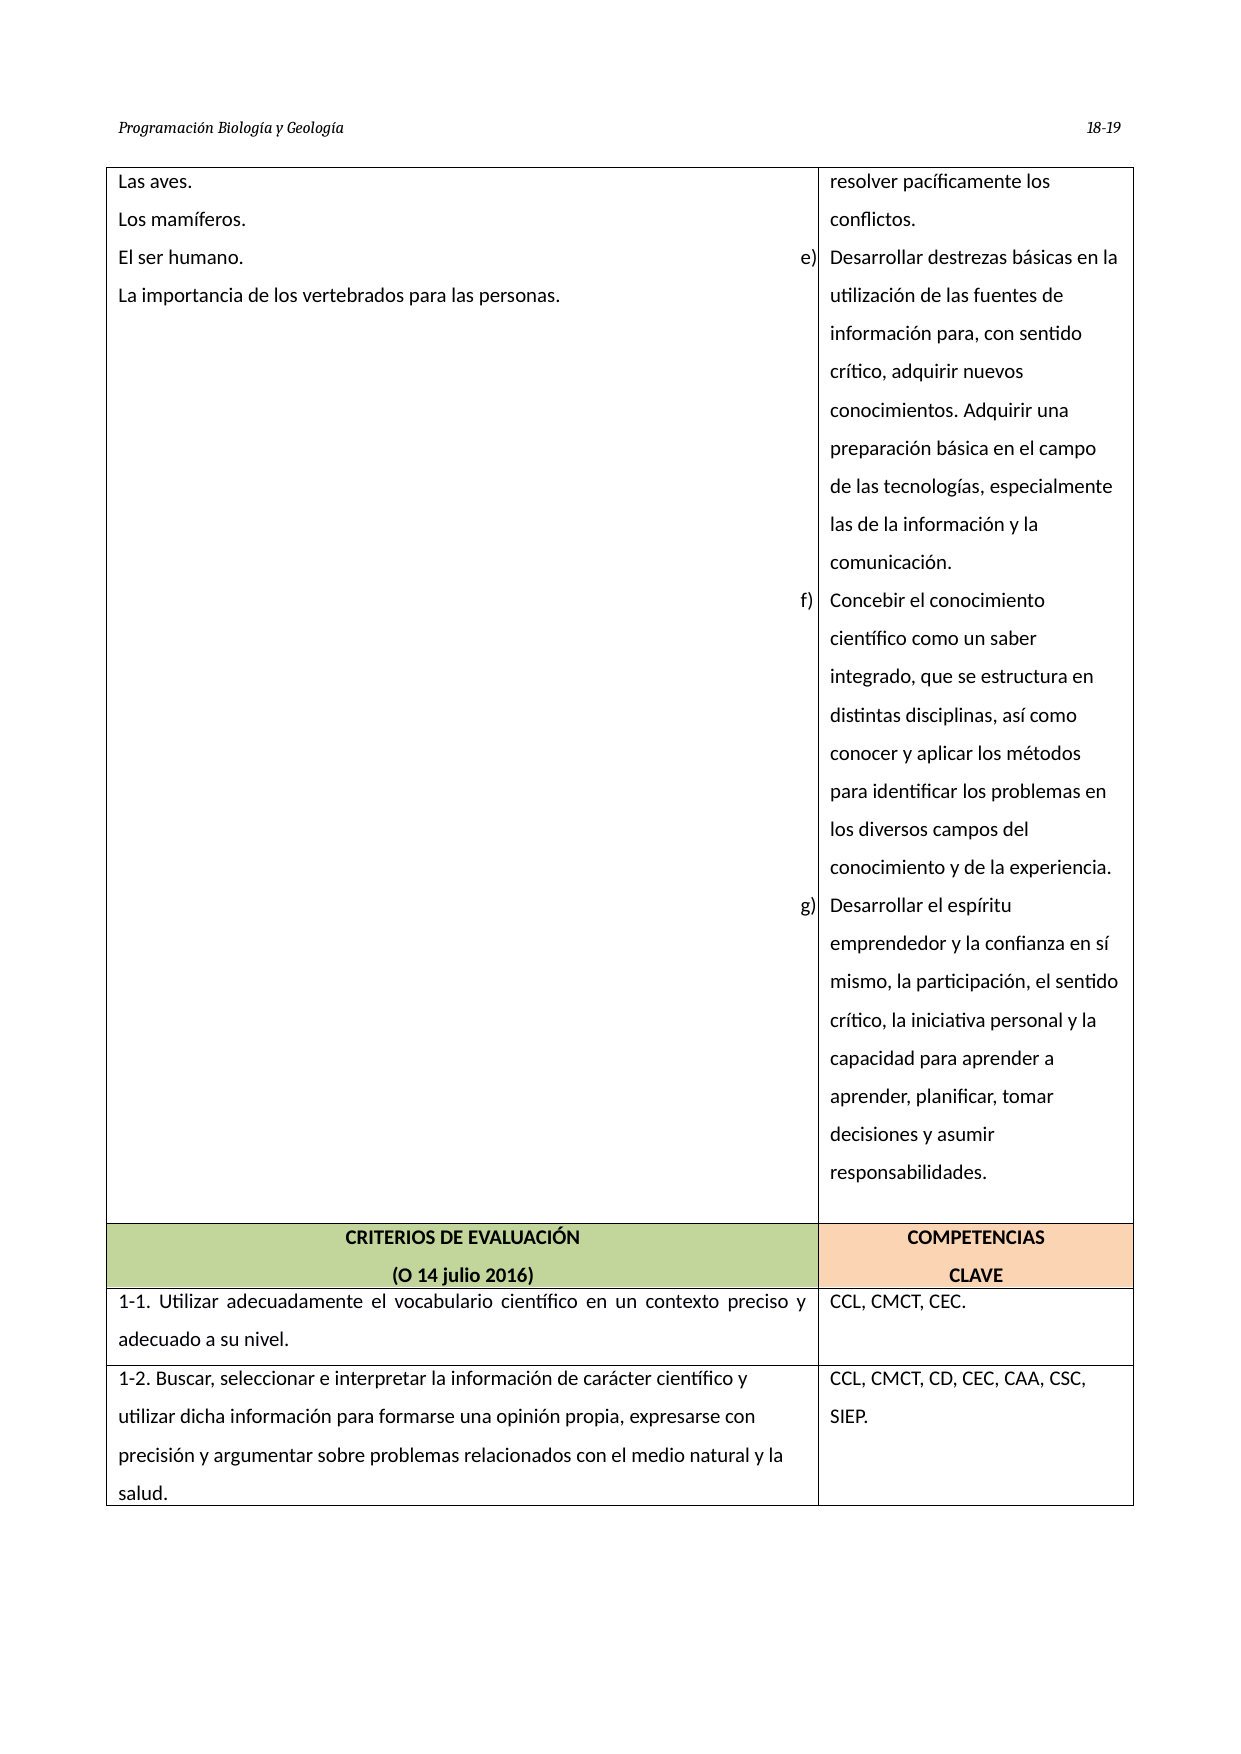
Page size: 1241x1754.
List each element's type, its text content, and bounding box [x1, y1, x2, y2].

table_cell CRITERIOS DE EVALUACIÓN (O 14 julio 2016) [107, 1224, 818, 1287]
table_cell 1-2. Buscar, seleccionar e interpretar la información de carácter científico y utilizar dicha información para formarse una opinión propia, expresarse con precisión y argumentar sobre problemas relacionados con el medio natural y la salud. [107, 1366, 818, 1505]
table_cell Las aves. Los mamíferos. El ser humano. La importancia de los vertebrados para las personas. [107, 168, 818, 1223]
table_cell b) Desarrollar y consolidar hábitos de disciplina, estudio y trabajo individual y en equipo como condición necesaria para una realización eficaz de las tareas del aprendizaje y como medio de desarrollo personal. d) Fortalecer sus capacidades afectivas en todos los ámbitos de la personalidad y en sus relaciones con los demás, así como rechazar la violencia, los prejuicios de cualquier tipo, los comportamientos sexistas y resolver pacíficamente los conflictos. e) Desarrollar destrezas básicas en la utilización de las fuentes de información para, con sentido crítico, adquirir nuevos conocimientos. Adquirir una preparación básica en el campo de las tecnologías, especialmente las de la información y la comunicación. f) Concebir el conocimiento científico como un saber integrado, que se estructura en distintas disciplinas, así como conocer y aplicar los métodos para identificar los problemas en los diversos campos del conocimiento y de la experiencia. g) Desarrollar el espíritu emprendedor y la confianza en sí mismo, la participación, el sentido crítico, la iniciativa personal y la capacidad para aprender a aprender, planificar, tomar decisiones y asumir responsabilidades. [819, 168, 1133, 1223]
table_cell 1-1. Utilizar adecuadamente el vocabulario científico en un contexto preciso y adecuado a su nivel. [107, 1289, 818, 1364]
table_cell CCL, CMCT, CD, CEC, CAA, CSC, SIEP. [819, 1366, 1133, 1505]
table_cell COMPETENCIAS CLAVE [819, 1224, 1133, 1287]
table_cell CCL, CMCT, CEC. [819, 1289, 1133, 1364]
